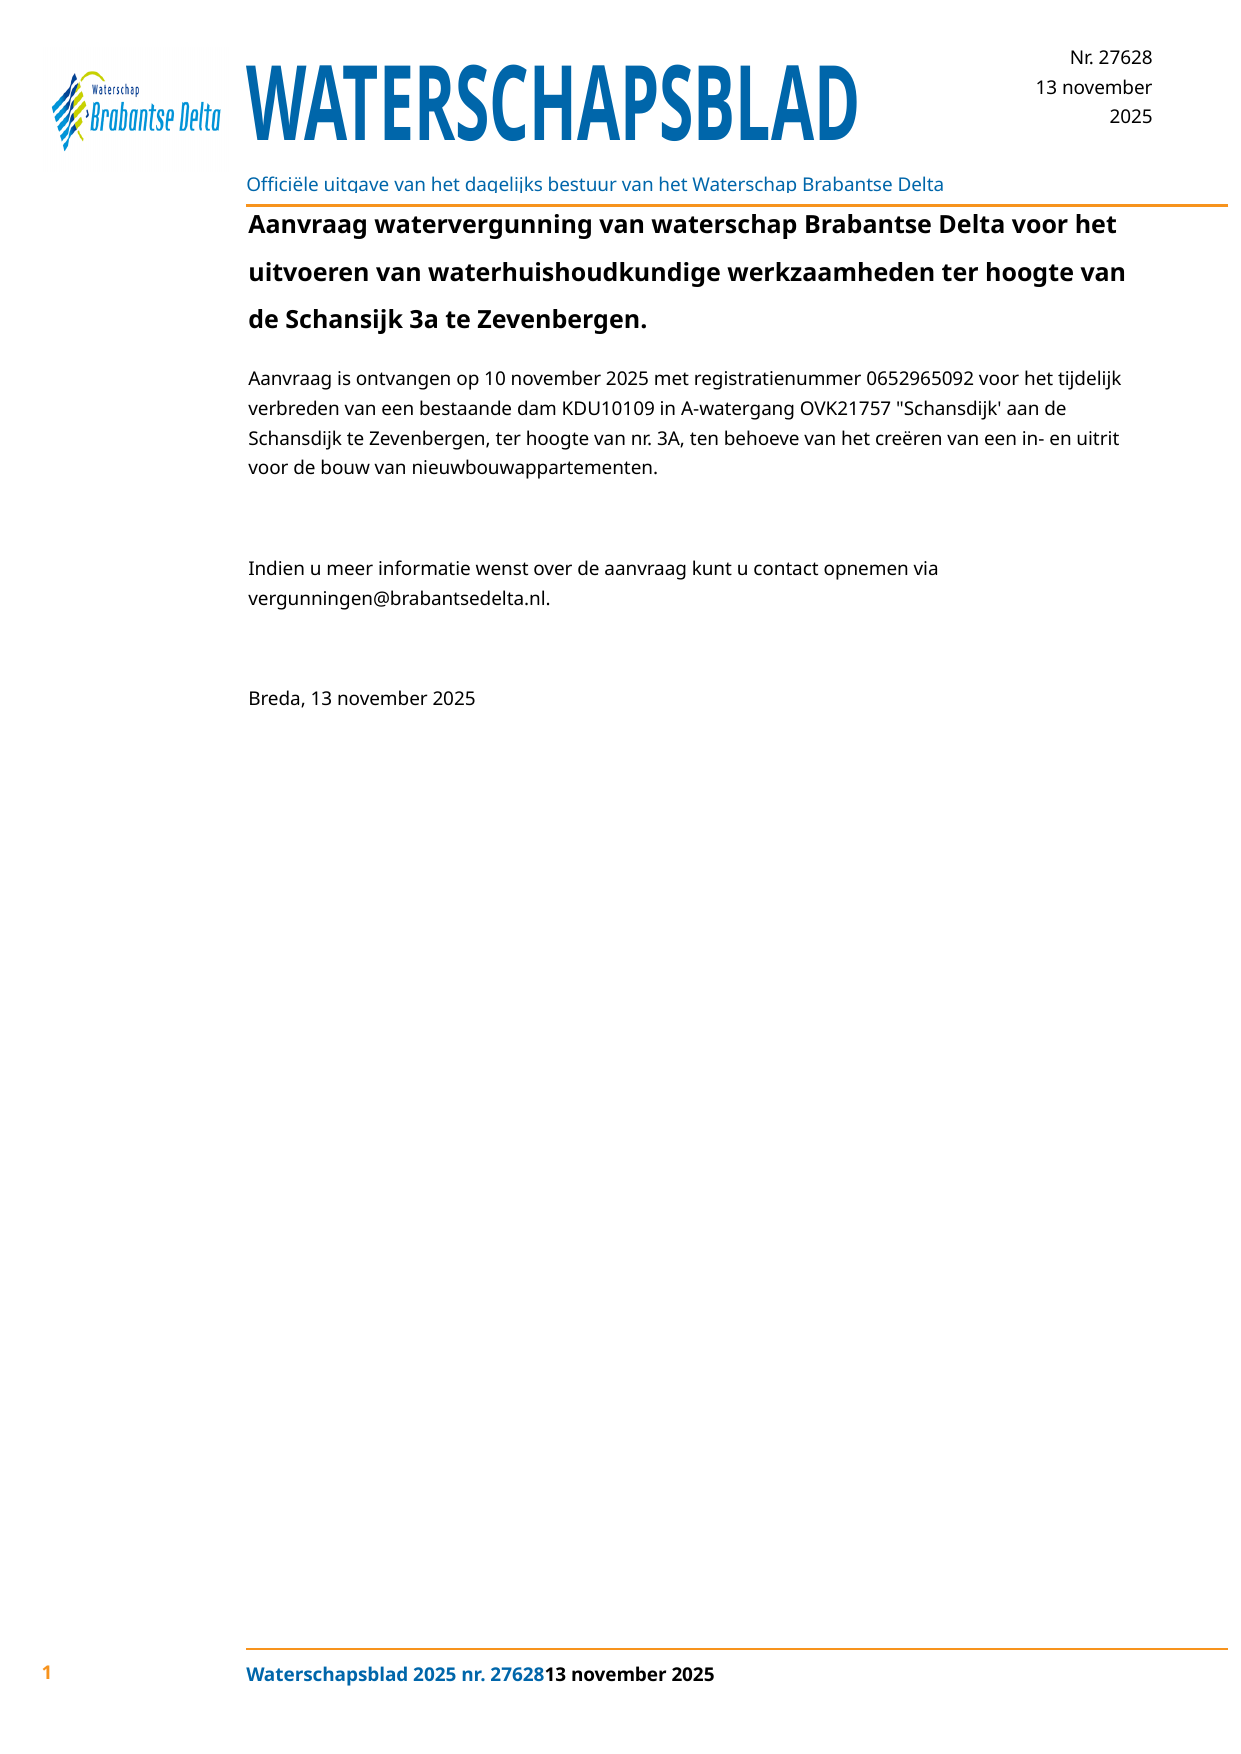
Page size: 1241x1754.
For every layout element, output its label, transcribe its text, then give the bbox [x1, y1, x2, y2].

text Aanvraag watervergunning van waterschap Brabantse Delta voor het uitvoeren van waterhuishoudkundige werkzaamheden ter hoogte van de Schansijk 3a te Zevenbergen. [248, 207, 1152, 336]
text Aanvraag is ontvangen op 10 november 2025 met registratienummer 0652965092 voor het tijdelijk verbreden van een bestaande dam KDU10109 in A-watergang OVK21757 "Schansdijk' aan de Schansdijk te Zevenbergen, ter hoogte van nr. 3A, ten behoeve van het creëren van een in- en uitrit voor de bouw van nieuwbouwappartementen. [248, 366, 1152, 480]
text Breda, 13 november 2025 [248, 686, 1152, 711]
text Indien u meer informatie wenst over de aanvraag kunt u contact opnemen via vergunningen@brabantsedelta.nl. [248, 555, 1152, 610]
picture [41, 47, 231, 172]
